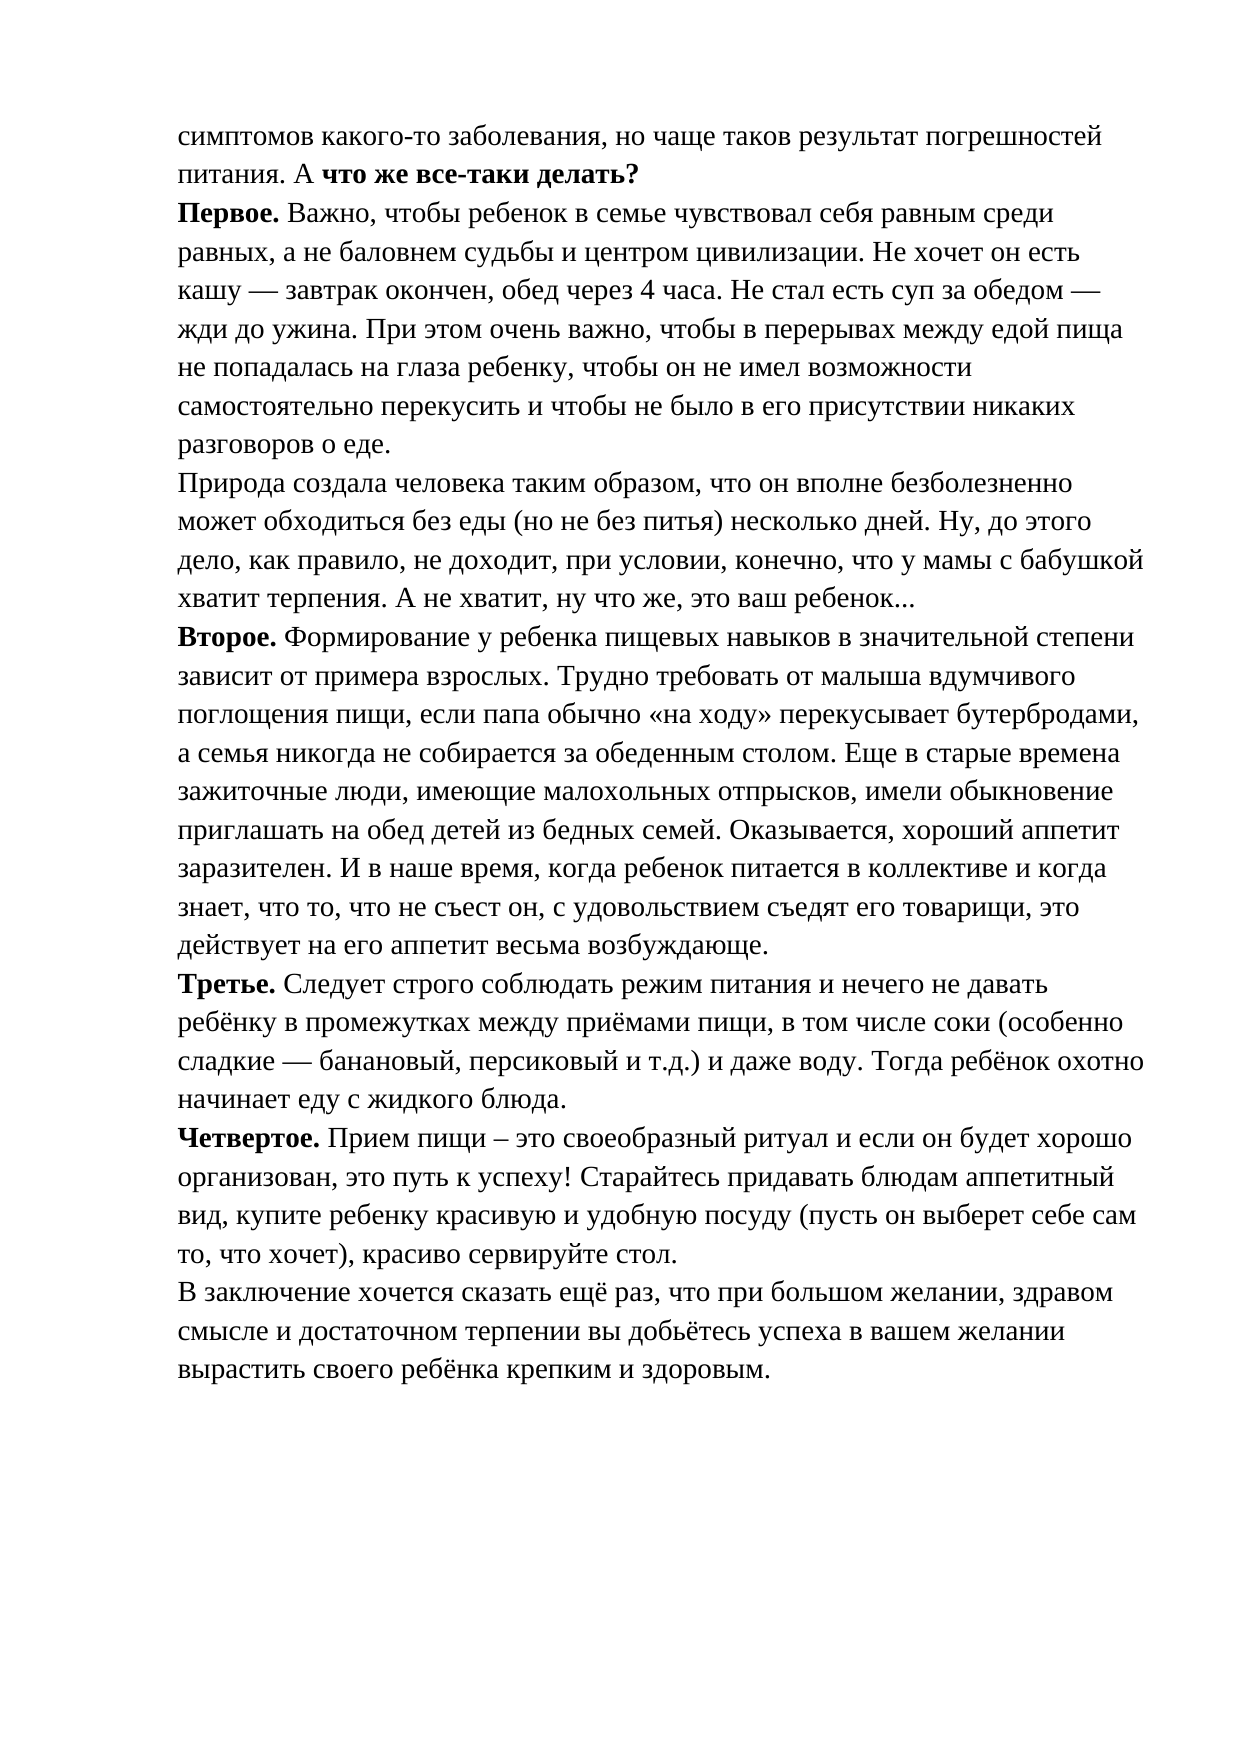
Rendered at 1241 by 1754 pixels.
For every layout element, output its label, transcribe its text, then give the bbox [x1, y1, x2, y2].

text симптомов какого-то заболевания, но чаще таков результат погрешностей питания. А что же все-таки делать? Первое. Важно, чтобы ребенок в семье чувствовал себя равным среди равных, а не баловнем судьбы и центром цивилизации. Не хочет он есть кашу — завтрак окончен, обед через 4 часа. Не стал есть суп за обедом — жди до ужина. При этом очень важно, чтобы в перерывах между едой пища не попадалась на глаза ребенку, чтобы он не имел возможности самостоятельно перекусить и чтобы не было в его присутствии никаких разговоров о еде. Природа создала человека таким образом, что он вполне безболезненно может обходиться без еды (но не без питья) несколько дней. Ну, до этого дело, как правило, не доходит, при условии, конечно, что у мамы с бабушкой хватит терпения. А не хватит, ну что же, это ваш ребенок... Второе. Формирование у ребенка пищевых навыков в значительной степени зависит от примера взрослых. Трудно требовать от малыша вдумчивого поглощения пищи, если папа обычно «на ходу» перекусывает бутербродами, а семья никогда не собирается за обеденным столом. Еще в старые времена зажиточные люди, имеющие малохольных отпрысков, имели обыкновение приглашать на обед детей из бедных семей. Оказывается, хороший аппетит заразителен. И в наше время, когда ребенок питается в коллективе и когда знает, что то, что не съест он, с удовольствием съедят его товарищи, это действует на его аппетит весьма возбуждающе. Третье. Следует строго соблюдать режим питания и нечего не давать ребёнку в промежутках между приёмами пищи, в том числе соки (особенно сладкие — банановый, персиковый и т.д.) и даже воду. Тогда ребёнок охотно начинает еду с жидкого блюда. Четвертое. Прием пищи – это своеобразный ритуал и если он будет хорошо организован, это путь к успеху! Старайтесь придавать блюдам аппетитный вид, купите ребенку красивую и удобную посуду (пусть он выберет себе сам то, что хочет), красиво сервируйте стол. В заключение хочется сказать ещё раз, что при большом желании, здравом смысле и достаточном терпении вы добьётесь успеха в вашем желании вырастить своего ребёнка крепким и здоровым. [177, 118, 1152, 1385]
